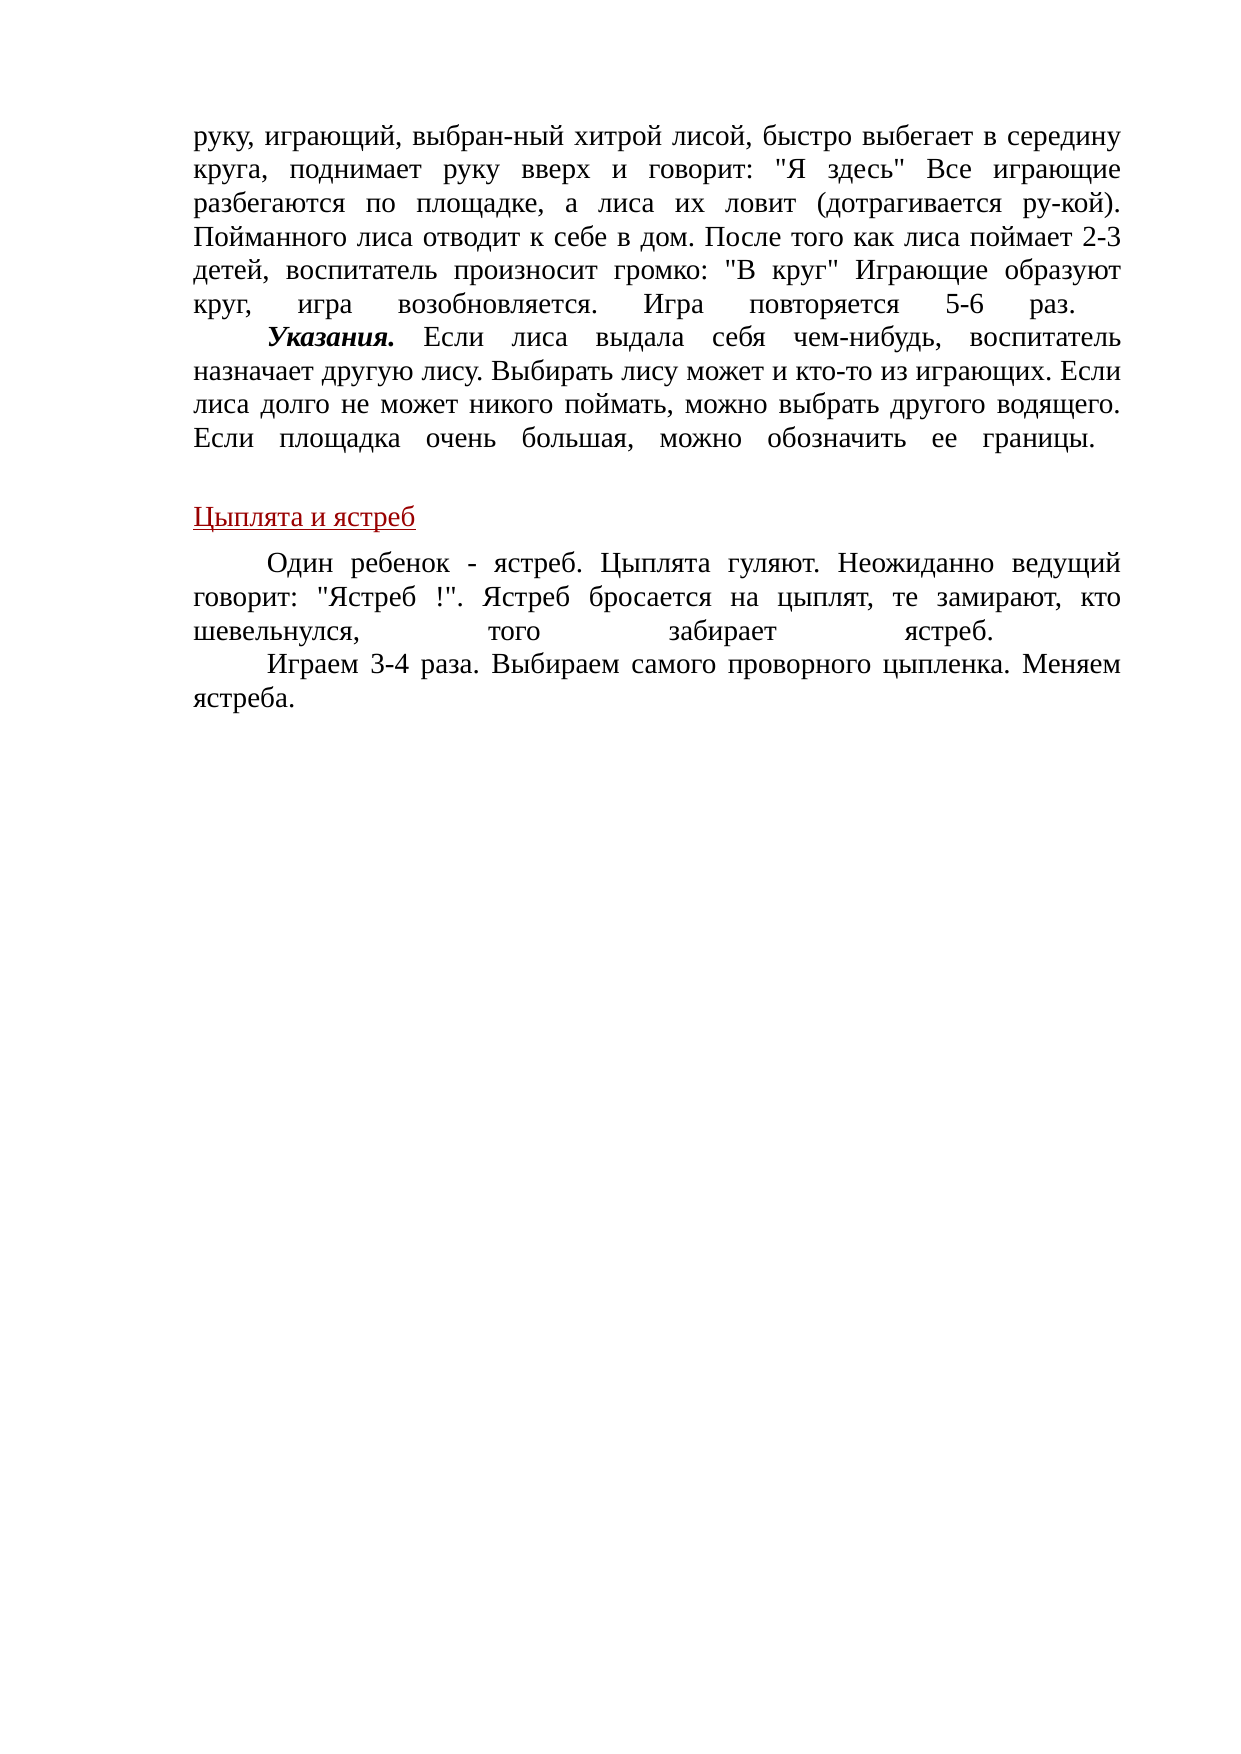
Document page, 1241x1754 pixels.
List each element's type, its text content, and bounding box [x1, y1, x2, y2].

text Один ребенок - ястреб. Цыплята гуляют. Неожиданно ведущий говорит: "Ястреб !". Ястреб бросается на цыплят, те замирают, кто шевельнулся, того забирает ястреб. Играем 3-4 раза. Выбираем самого проворного цыпленка. Меняем ястреба. [193, 546, 1122, 713]
text руку, играющий, выбран-ный хитрой лисой, быстро выбегает в середину круга, поднимает руку вверх и говорит: "Я здесь" Все играющие разбегаются по площадке, а лиса их ловит (дотрагивается ру-кой). Пойманного лиса отводит к себе в дом. После того как лиса поймает 2-3 детей, воспитатель произносит громко: "В круг" Играющие образуют круг, игра возобновляется. Игра повторяется 5-6 раз. Указания. Если лиса выдала себя чем-нибудь, воспитатель назначает другую лису. Выбирать лису может и кто-то из играющих. Если лиса долго не может никого поймать, можно выбрать другого водящего. Если площадка очень большая, можно обозначить ее границы. [193, 118, 1122, 487]
text Цыплята и ястреб [193, 499, 1122, 533]
